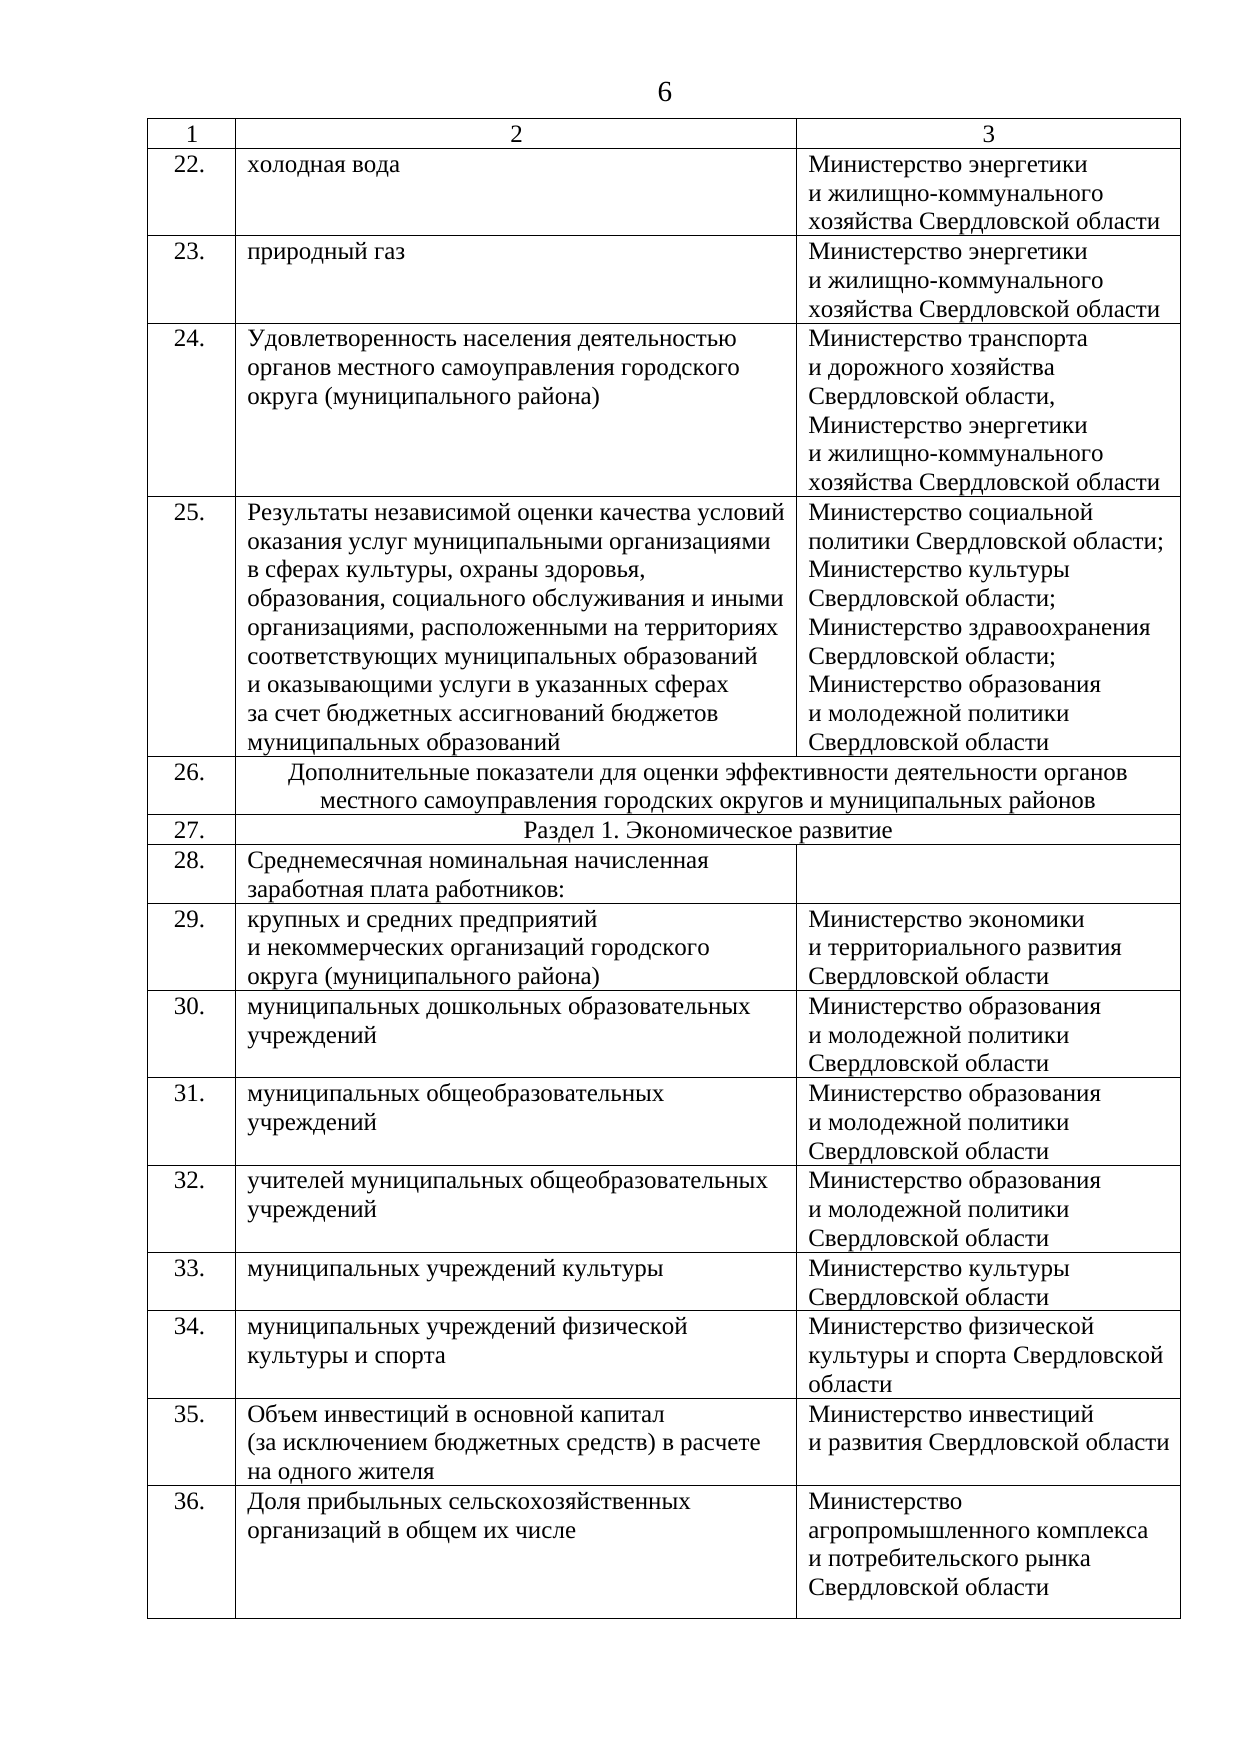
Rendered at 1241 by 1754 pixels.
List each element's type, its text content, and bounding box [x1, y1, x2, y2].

table_header 2 [236, 119, 796, 148]
table_cell Министерство образования и молодежной политики Свердловской области [797, 1078, 1180, 1164]
table_cell муниципальных учреждений культуры [236, 1253, 796, 1310]
table_cell Среднемесячная номинальная начисленная заработная плата работников: [236, 845, 796, 903]
table_cell Министерство физической культуры и спорта Свердловской области [797, 1311, 1180, 1398]
table_cell Доля прибыльных сельскохозяйственных организаций в общем их числе [236, 1486, 796, 1618]
table_cell Министерство образования и молодежной политики Свердловской области [797, 991, 1180, 1077]
table_cell Министерство энергетики и жилищно-коммунального хозяйства Свердловской области [797, 149, 1180, 235]
table_cell муниципальных учреждений физической культуры и спорта [236, 1311, 796, 1398]
table_cell 32. [148, 1166, 235, 1252]
table_cell Результаты независимой оценки качества условий оказания услуг муниципальными организациями в сферах культуры, охраны здоровья, образования, социального обслуживания и иными организациями, расположенными на территориях соответствующих муниципальных образований и оказывающими услуги в указанных сферах за счет бюджетных ассигнований бюджетов муниципальных образований [236, 497, 796, 756]
table_cell 30. [148, 991, 235, 1077]
table_cell Министерство транспорта и дорожного хозяйства Свердловской области, Министерство энергетики и жилищно-коммунального хозяйства Свердловской области [797, 324, 1180, 496]
table_cell Министерство агропромышленного комплекса и потребительского рынка Свердловской области [797, 1486, 1180, 1618]
table_cell 28. [148, 845, 235, 903]
table_cell Министерство энергетики и жилищно-коммунального хозяйства Свердловской области [797, 236, 1180, 322]
table_cell муниципальных дошкольных образовательных учреждений [236, 991, 796, 1077]
table_cell Министерство социальной политики Свердловской области; Министерство культуры Свердловской области; Министерство здравоохранения Свердловской области; Министерство образования и молодежной политики Свердловской области [797, 497, 1180, 756]
table_cell 33. [148, 1253, 235, 1310]
table_cell 36. [148, 1486, 235, 1618]
table_cell Объем инвестиций в основной капитал (за исключением бюджетных средств) в расчете на одного жителя [236, 1399, 796, 1485]
table_cell 26. [148, 757, 235, 814]
table_cell 22. [148, 149, 235, 235]
table_cell крупных и средних предприятий и некоммерческих организаций городского округа (муниципального района) [236, 904, 796, 990]
table_cell Раздел 1. Экономическое развитие [236, 815, 1180, 844]
table_cell природный газ [236, 236, 796, 322]
table_cell 35. [148, 1399, 235, 1485]
table_cell Дополнительные показатели для оценки эффективности деятельности органов местного самоуправления городских округов и муниципальных районов [236, 757, 1180, 814]
table_cell Удовлетворенность населения деятельностью органов местного самоуправления городского округа (муниципального района) [236, 324, 796, 496]
table_cell [797, 845, 1180, 903]
table_cell Министерство культуры Свердловской области [797, 1253, 1180, 1310]
table_cell 34. [148, 1311, 235, 1398]
table_cell 29. [148, 904, 235, 990]
table_cell Министерство образования и молодежной политики Свердловской области [797, 1166, 1180, 1252]
table_cell холодная вода [236, 149, 796, 235]
table_cell 27. [148, 815, 235, 844]
table_cell муниципальных общеобразовательных учреждений [236, 1078, 796, 1164]
table_header 3 [797, 119, 1180, 148]
table_cell учителей муниципальных общеобразовательных учреждений [236, 1166, 796, 1252]
table_cell 24. [148, 324, 235, 496]
table_cell 23. [148, 236, 235, 322]
table_cell 31. [148, 1078, 235, 1164]
table_cell 25. [148, 497, 235, 756]
table_cell Министерство экономики и территориального развития Свердловской области [797, 904, 1180, 990]
table_header 1 [148, 119, 235, 148]
table_cell Министерство инвестиций и развития Свердловской области [797, 1399, 1180, 1485]
